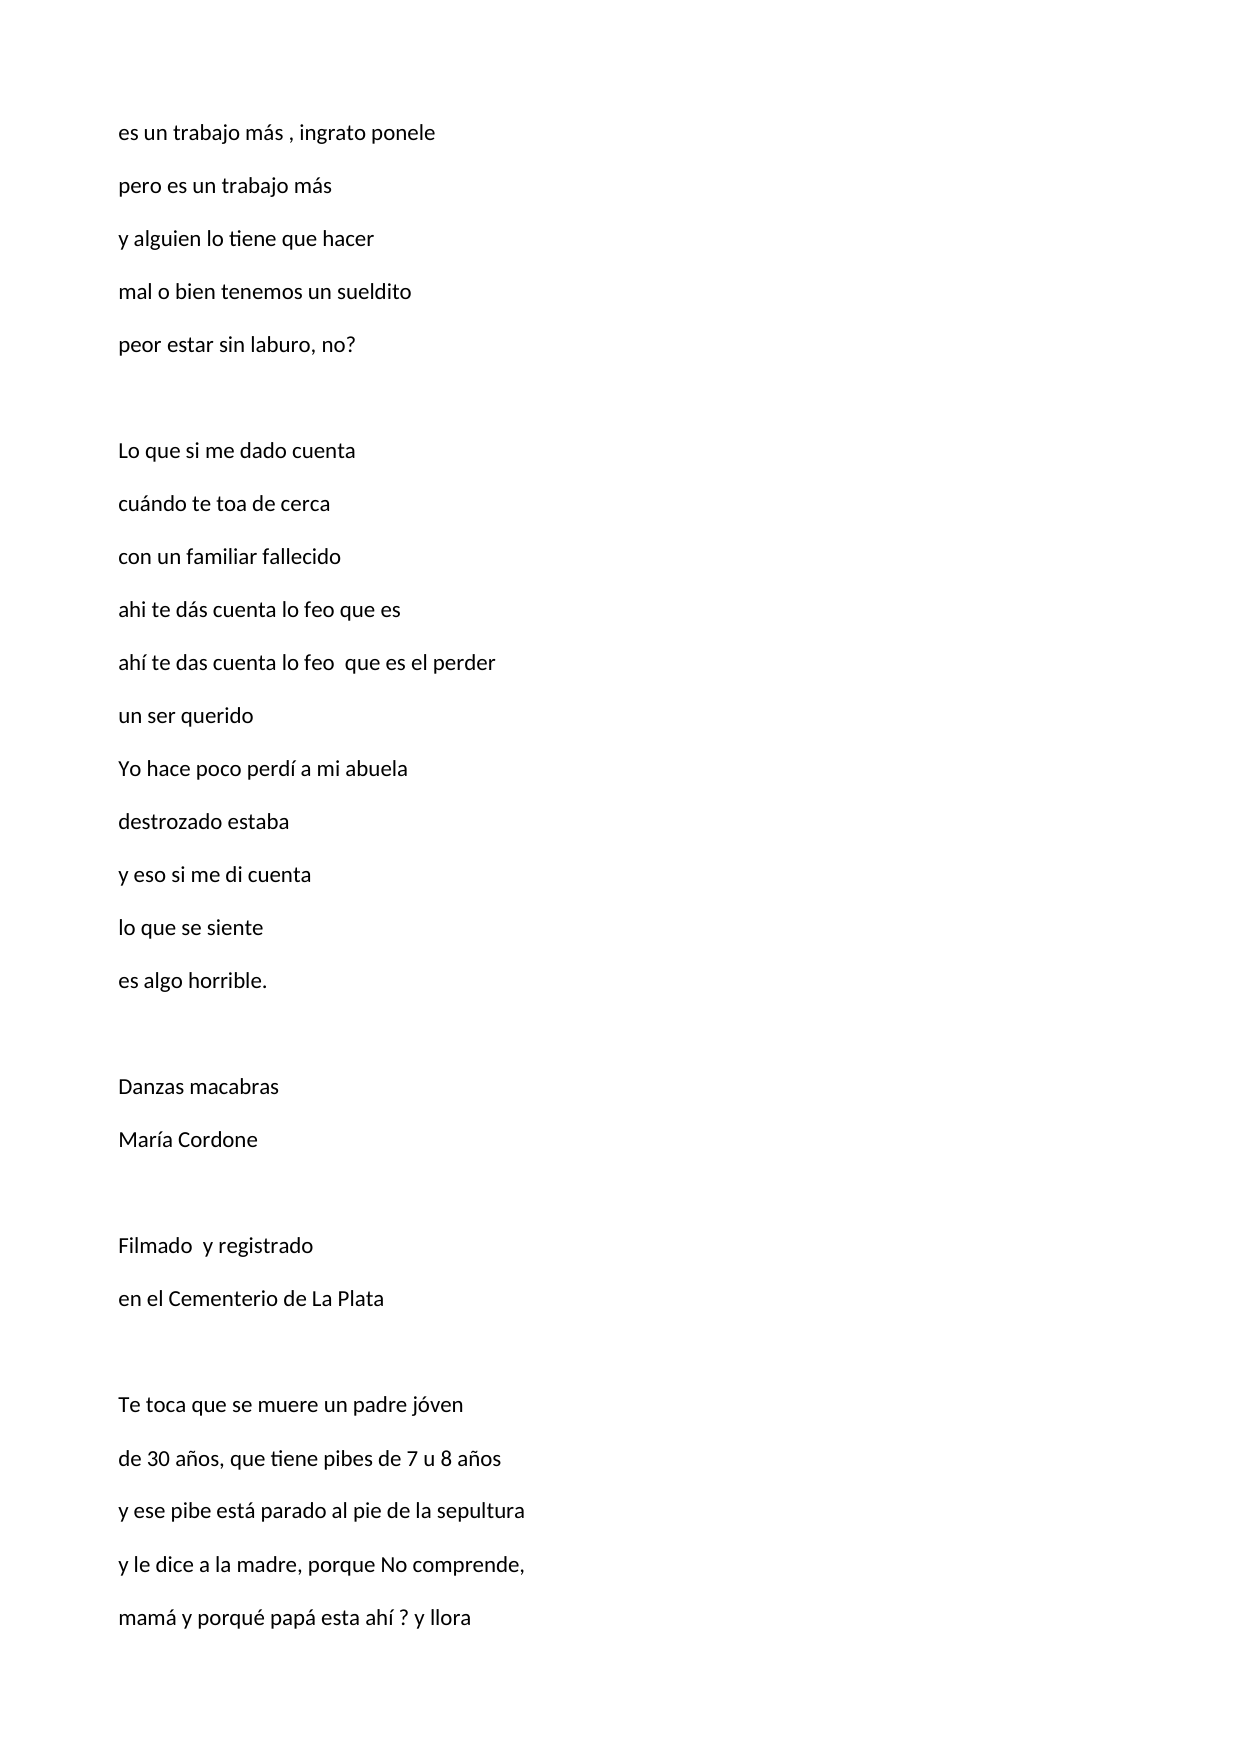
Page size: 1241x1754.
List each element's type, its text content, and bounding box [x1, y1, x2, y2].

text mal o bien tenemos un sueldito [118, 277, 1122, 305]
text pero es un trabajo más [118, 171, 1122, 199]
text Filmado y registrado [118, 1232, 1122, 1259]
text peor estar sin laburo, no? [118, 330, 1122, 358]
text Lo que si me dado cuenta [118, 436, 1122, 464]
text ahi te dás cuenta lo feo que es [118, 595, 1122, 623]
text de 30 años, que tiene pibes de 7 u 8 años [118, 1444, 1122, 1472]
text y alguien lo tiene que hacer [118, 224, 1122, 252]
text con un familiar fallecido [118, 542, 1122, 570]
text Te toca que se muere un padre jóven [118, 1391, 1122, 1419]
text es algo horrible. [118, 966, 1122, 994]
text y eso si me di cuenta [118, 860, 1122, 888]
text Yo hace poco perdí a mi abuela [118, 754, 1122, 782]
text María Cordone [118, 1126, 1122, 1153]
text y le dice a la madre, porque No comprende, [118, 1550, 1122, 1578]
text ahí te das cuenta lo feo que es el perder [118, 648, 1122, 676]
text es un trabajo más , ingrato ponele [118, 118, 1122, 146]
text destrozado estaba [118, 807, 1122, 835]
text Danzas macabras [118, 1072, 1122, 1101]
text lo que se siente [118, 913, 1122, 941]
text mamá y porqué papá esta ahí ? y llora [118, 1603, 1122, 1631]
text un ser querido [118, 701, 1122, 729]
text y ese pibe está parado al pie de la sepultura [118, 1497, 1122, 1525]
text en el Cementerio de La Plata [118, 1284, 1122, 1313]
text cuándo te toa de cerca [118, 489, 1122, 517]
